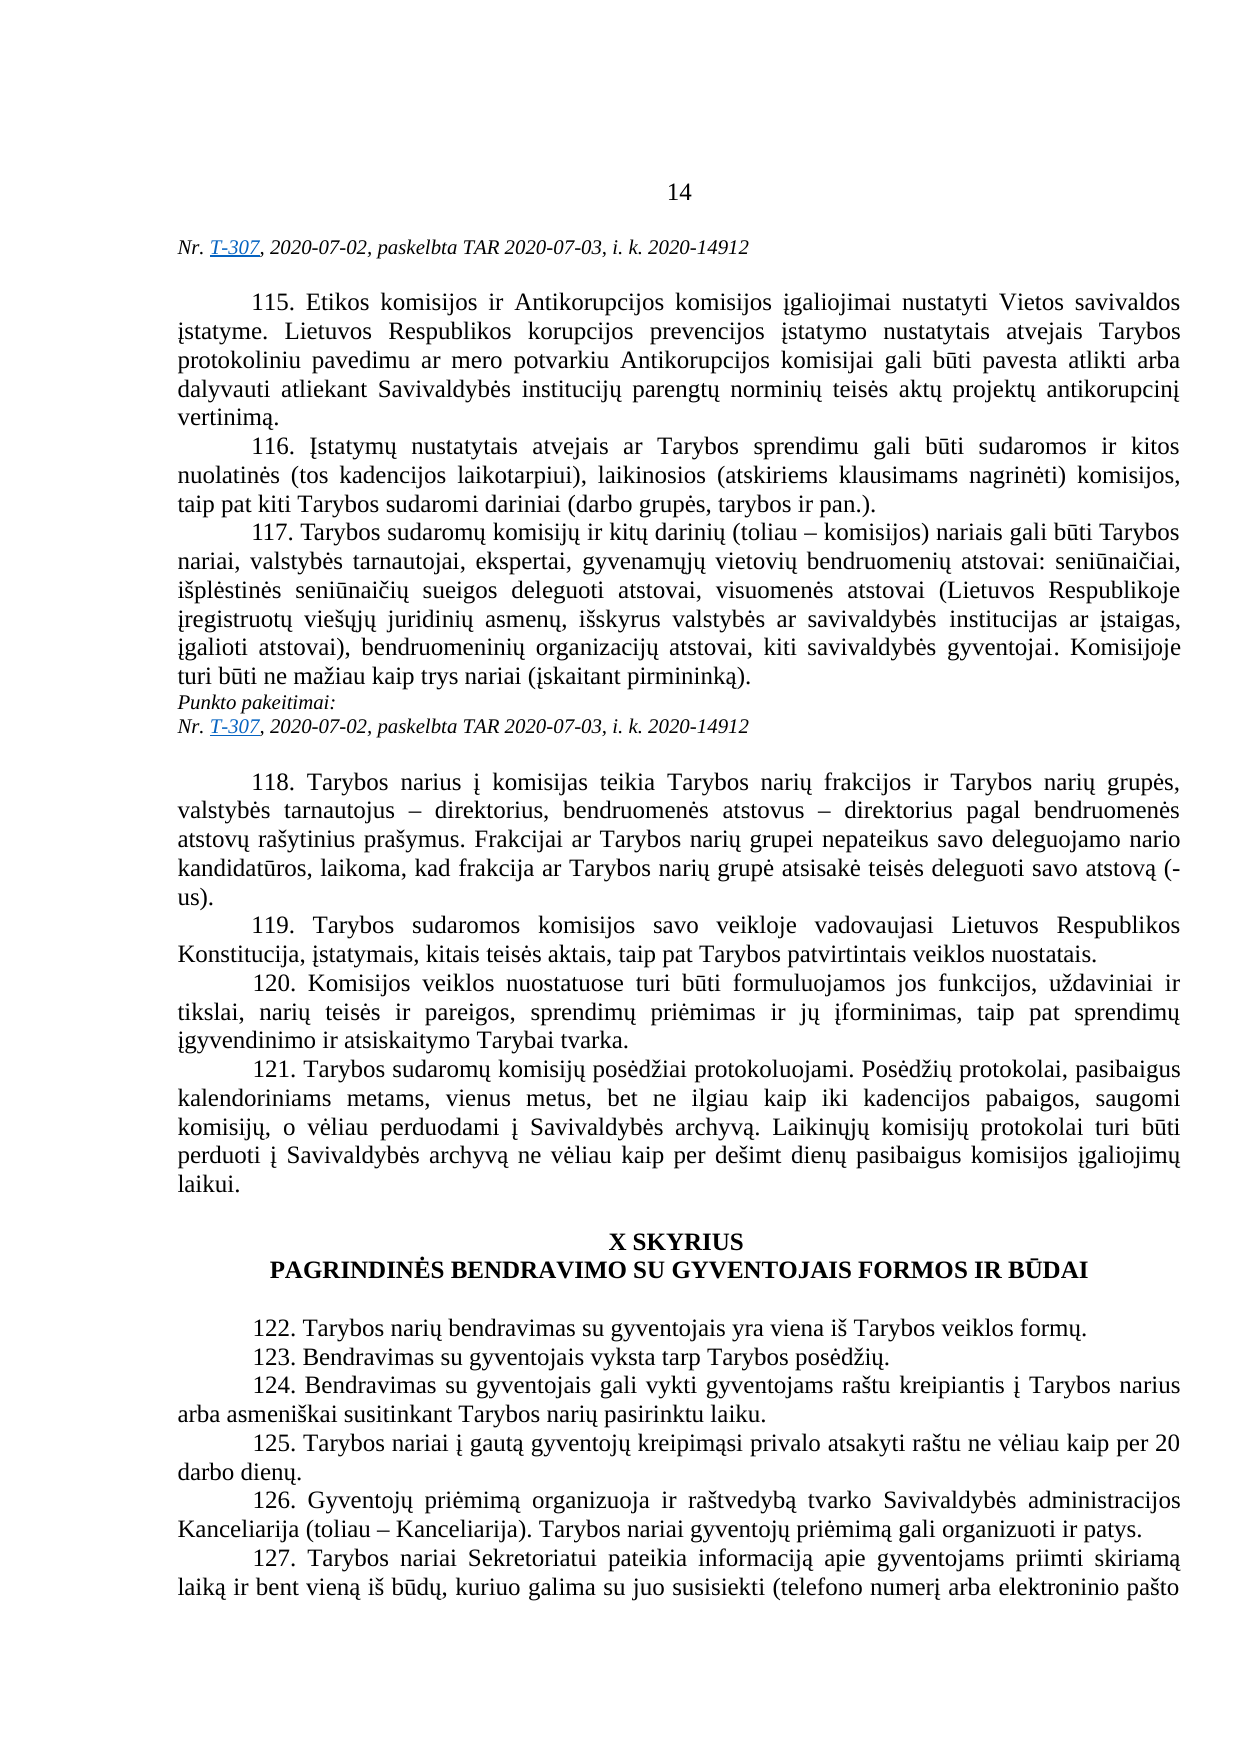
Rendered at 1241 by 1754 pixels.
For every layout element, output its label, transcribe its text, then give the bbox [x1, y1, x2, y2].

text Nr. T-307, 2020-07-02, paskelbta TAR 2020-07-03, i. k. 2020-14912 [177, 714, 1181, 738]
text 125. Tarybos nariai į gautą gyventojų kreipimąsi privalo atsakyti raštu ne vėliau kaip per 20 darbo dienų. [177, 1428, 1181, 1486]
text 123. Bendravimas su gyventojais vyksta tarp Tarybos posėdžių. [177, 1342, 1181, 1371]
text 127. Tarybos nariai Sekretoriatui pateikia informaciją apie gyventojams priimti skiriamą laiką ir bent vieną iš būdų, kuriuo galima su juo susisiekti (telefono numerį arba elektroninio pašto [177, 1543, 1181, 1601]
text X SKYRIUS [177, 1227, 1181, 1256]
text 118. Tarybos narius į komisijas teikia Tarybos narių frakcijos ir Tarybos narių grupės, valstybės tarnautojus – direktorius, bendruomenės atstovus – direktorius pagal bendruomenės atstovų rašytinius prašymus. Frakcijai ar Tarybos narių grupei nepateikus savo deleguojamo nario kandidatūros, laikoma, kad frakcija ar Tarybos narių grupė atsisakė teisės deleguoti savo atstovą (-us). [177, 767, 1181, 911]
text Nr. T-307, 2020-07-02, paskelbta TAR 2020-07-03, i. k. 2020-14912 [177, 235, 1181, 259]
text 126. Gyventojų priėmimą organizuoja ir raštvedybą tvarko Savivaldybės administracijos Kanceliarija (toliau – Kanceliarija). Tarybos nariai gyventojų priėmimą gali organizuoti ir patys. [177, 1486, 1181, 1543]
text 121. Tarybos sudaromų komisijų posėdžiai protokoluojami. Posėdžių protokolai, pasibaigus kalendoriniams metams, vienus metus, bet ne ilgiau kaip iki kadencijos pabaigos, saugomi komisijų, o vėliau perduodami į Savivaldybės archyvą. Laikinųjų komisijų protokolai turi būti perduoti į Savivaldybės archyvą ne vėliau kaip per dešimt dienų pasibaigus komisijos įgaliojimų laikui. [177, 1054, 1181, 1198]
text Punkto pakeitimai: [177, 690, 1181, 714]
text 120. Komisijos veiklos nuostatuose turi būti formuluojamos jos funkcijos, uždaviniai ir tikslai, narių teisės ir pareigos, sprendimų priėmimas ir jų įforminimas, taip pat sprendimų įgyvendinimo ir atsiskaitymo Tarybai tvarka. [177, 968, 1181, 1054]
text 117. Tarybos sudaromų komisijų ir kitų darinių (toliau – komisijos) nariais gali būti Tarybos nariai, valstybės tarnautojai, ekspertai, gyvenamųjų vietovių bendruomenių atstovai: seniūnaičiai, išplėstinės seniūnaičių sueigos deleguoti atstovai, visuomenės atstovai (Lietuvos Respublikoje įregistruotų viešųjų juridinių asmenų, išskyrus valstybės ar savivaldybės institucijas ar įstaigas, įgalioti atstovai), bendruomeninių organizacijų atstovai, kiti savivaldybės gyventojai. Komisijoje turi būti ne mažiau kaip trys nariai (įskaitant pirmininką). [177, 517, 1181, 690]
text 122. Tarybos narių bendravimas su gyventojais yra viena iš Tarybos veiklos formų. [177, 1313, 1181, 1342]
text 116. Įstatymų nustatytais atvejais ar Tarybos sprendimu gali būti sudaromos ir kitos nuolatinės (tos kadencijos laikotarpiui), laikinosios (atskiriems klausimams nagrinėti) komisijos, taip pat kiti Tarybos sudaromi dariniai (darbo grupės, tarybos ir pan.). [177, 431, 1181, 517]
text 119. Tarybos sudaromos komisijos savo veikloje vadovaujasi Lietuvos Respublikos Konstitucija, įstatymais, kitais teisės aktais, taip pat Tarybos patvirtintais veiklos nuostatais. [177, 911, 1181, 968]
text 115. Etikos komisijos ir Antikorupcijos komisijos įgaliojimai nustatyti Vietos savivaldos įstatyme. Lietuvos Respublikos korupcijos prevencijos įstatymo nustatytais atvejais Tarybos protokoliniu pavedimu ar mero potvarkiu Antikorupcijos komisijai gali būti pavesta atlikti arba dalyvauti atliekant Savivaldybės institucijų parengtų norminių teisės aktų projektų antikorupcinį vertinimą. [177, 287, 1181, 431]
text 124. Bendravimas su gyventojais gali vykti gyventojams raštu kreipiantis į Tarybos narius arba asmeniškai susitinkant Tarybos narių pasirinktu laiku. [177, 1371, 1181, 1428]
text PAGRINDINĖS BENDRAVIMO SU GYVENTOJAIS FORMOS IR BŪDAI [177, 1256, 1181, 1284]
